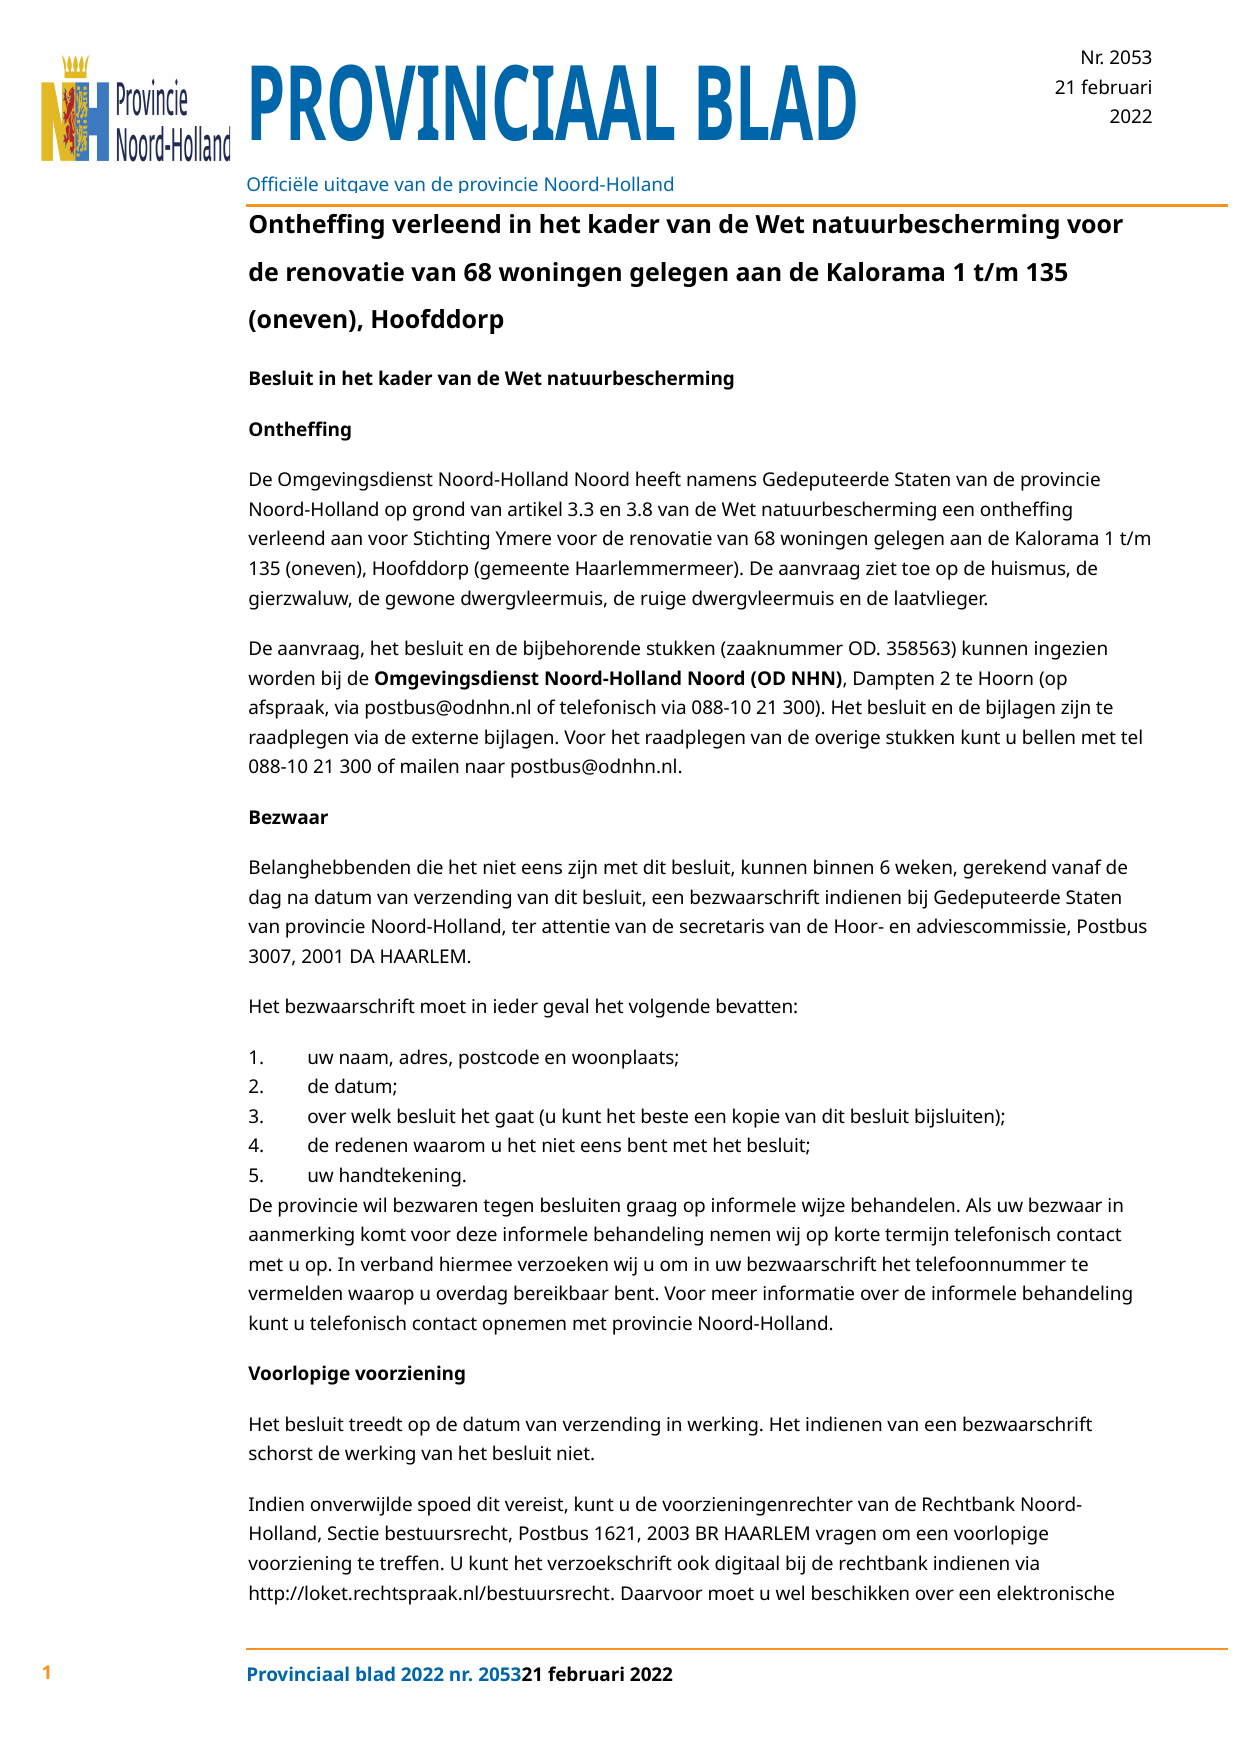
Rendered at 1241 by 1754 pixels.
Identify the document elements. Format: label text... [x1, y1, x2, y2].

list uw handtekening. [248, 1162, 1152, 1188]
text De provincie wil bezwaren tegen besluiten graag op informele wijze behandelen. Als uw bezwaar in aanmerking komt voor deze informele behandeling nemen wij op korte termijn telefonisch contact met u op. In verband hiermee verzoeken wij u om in uw bezwaarschrift het telefoonnummer te vermelden waarop u overdag bereikbaar bent. Voor meer informatie over de informele behandeling kunt u telefonisch contact opnemen met provincie Noord-Holland. [248, 1192, 1152, 1336]
text Besluit in het kader van de Wet natuurbescherming [248, 366, 1152, 391]
text Voorlopige voorziening [248, 1361, 1152, 1386]
list de redenen waarom u het niet eens bent met het besluit; [248, 1133, 1152, 1158]
text Indien onverwijlde spoed dit vereist, kunt u de voorzieningenrechter van de Rechtbank Noord-Holland, Sectie bestuursrecht, Postbus 1621, 2003 BR HAARLEM vragen om een voorlopige voorziening te treffen. U kunt het verzoekschrift ook digitaal bij de rechtbank indienen via http://loket.rechtspraak.nl/bestuursrecht. Daarvoor moet u wel beschikken over een elektronische [248, 1491, 1152, 1605]
text Belanghebbenden die het niet eens zijn met dit besluit, kunnen binnen 6 weken, gerekend vanaf de dag na datum van verzending van dit besluit, een bezwaarschrift indienen bij Gedeputeerde Staten van provincie Noord-Holland, ter attentie van de secretaris van de Hoor- en adviescommissie, Postbus 3007, 2001 DA HAARLEM. [248, 854, 1152, 969]
text Ontheffing verleend in het kader van de Wet natuurbescherming voor de renovatie van 68 woningen gelegen aan de Kalorama 1 t/m 135 (oneven), Hoofddorp [248, 207, 1152, 336]
text Ontheffing [248, 416, 1152, 442]
picture [41, 47, 231, 172]
list de datum; [248, 1073, 1152, 1099]
text Bezwaar [248, 804, 1152, 829]
text Het besluit treedt op de datum van verzending in werking. Het indienen van een bezwaarschrift schorst de werking van het besluit niet. [248, 1411, 1152, 1466]
text De aanvraag, het besluit en de bijbehorende stukken (zaaknummer OD. 358563) kunnen ingezien worden bij de Omgevingsdienst Noord-Holland Noord (OD NHN), Dampten 2 te Hoorn (op afspraak, via postbus@odnhn.nl of telefonisch via 088-10 21 300). Het besluit en de bijlagen zijn te raadplegen via de externe bijlagen. Voor het raadplegen van de overige stukken kunt u bellen met tel 088-10 21 300 of mailen naar postbus@odnhn.nl. [248, 635, 1152, 779]
text De Omgevingsdienst Noord-Holland Noord heeft namens Gedeputeerde Staten van de provincie Noord-Holland op grond van artikel 3.3 en 3.8 van de Wet natuurbescherming een ontheffing verleend aan voor Stichting Ymere voor de renovatie van 68 woningen gelegen aan de Kalorama 1 t/m 135 (oneven), Hoofddorp (gemeente Haarlemmermeer). De aanvraag ziet toe op de huismus, de gierzwaluw, de gewone dwergvleermuis, de ruige dwergvleermuis en de laatvlieger. [248, 466, 1152, 610]
text Het bezwaarschrift moet in ieder geval het volgende bevatten: [248, 993, 1152, 1019]
list uw naam, adres, postcode en woonplaats; [248, 1044, 1152, 1069]
list over welk besluit het gaat (u kunt het beste een kopie van dit besluit bijsluiten); [248, 1103, 1152, 1129]
